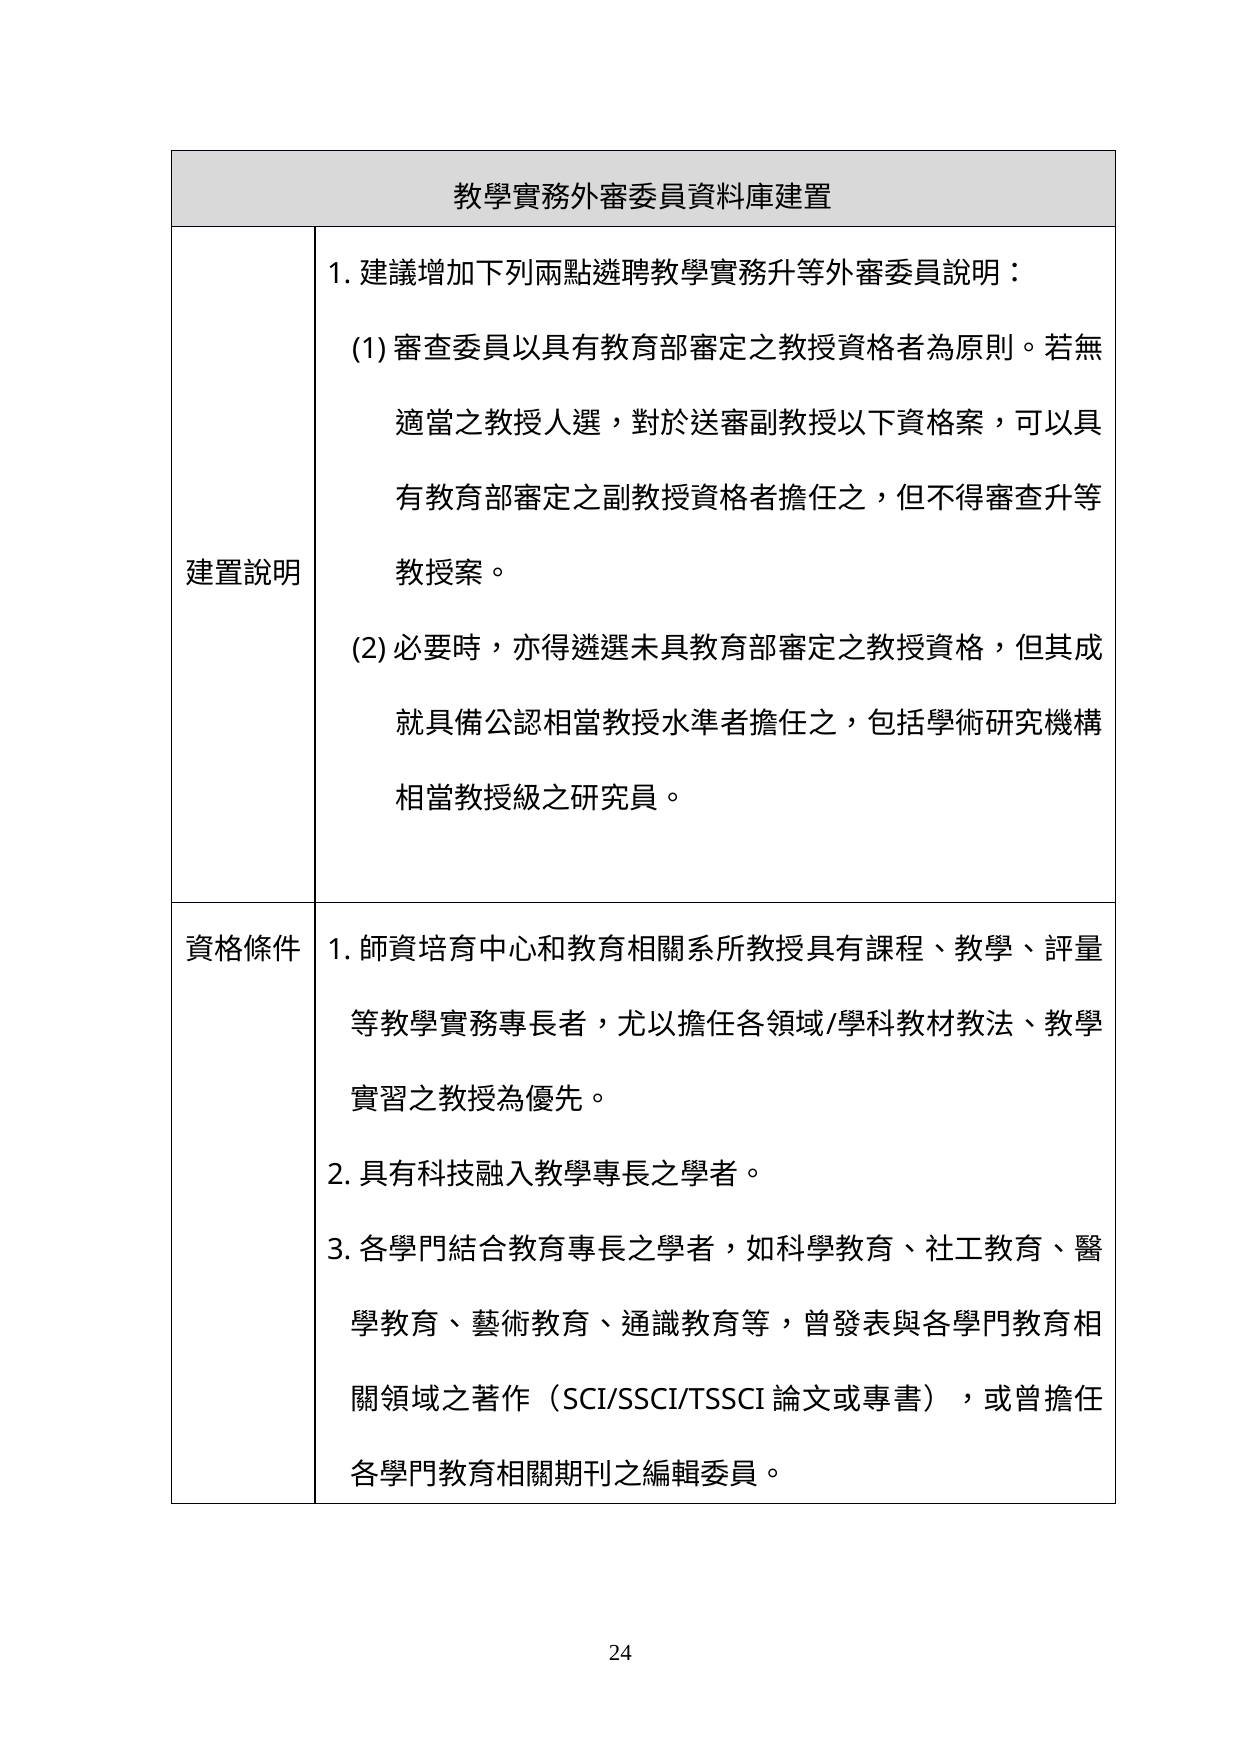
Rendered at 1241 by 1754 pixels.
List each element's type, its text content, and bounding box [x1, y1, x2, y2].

table_header 教學實務外審委員資料庫建置 [172, 151, 1115, 226]
table_cell 建議增加下列兩點遴聘教學實務升等外審委員說明： 審查委員以具有教育部審定之教授資格者為原則。若無適當之教授人選，對於送審副教授以下資格案，可以具有教育部審定之副教授資格者擔任之，但不得審查升等教授案。 必要時，亦得遴選未具教育部審定之教授資格，但其成就具備公認相當教授水準者擔任之，包括學術研究機構相當教授級之研究員。 [316, 227, 1115, 902]
table_cell 建置說明 [172, 227, 314, 902]
table_cell 師資培育中心和教育相關系所教授具有課程、教學、評量等教學實務專長者，尤以擔任各領域/學科教材教法、教學實習之教授為優先。 具有科技融入教學專長之學者。 各學門結合教育專長之學者，如科學教育、社工教育、醫學教育、藝術教育、通識教育等，曾發表與各學門教育相關領域之著作（SCI/SSCI/TSSCI論文或專書），或曾擔任各學門教育相關期刊之編輯委員。 曾獲國家級教學優良獎或各校校級教學傑出/教學優良獎（3次（含）以上）之教師。 曾以教學實務研究升等之教授或副教授。 [316, 903, 1115, 1503]
table_cell 資格條件 [172, 903, 314, 1503]
